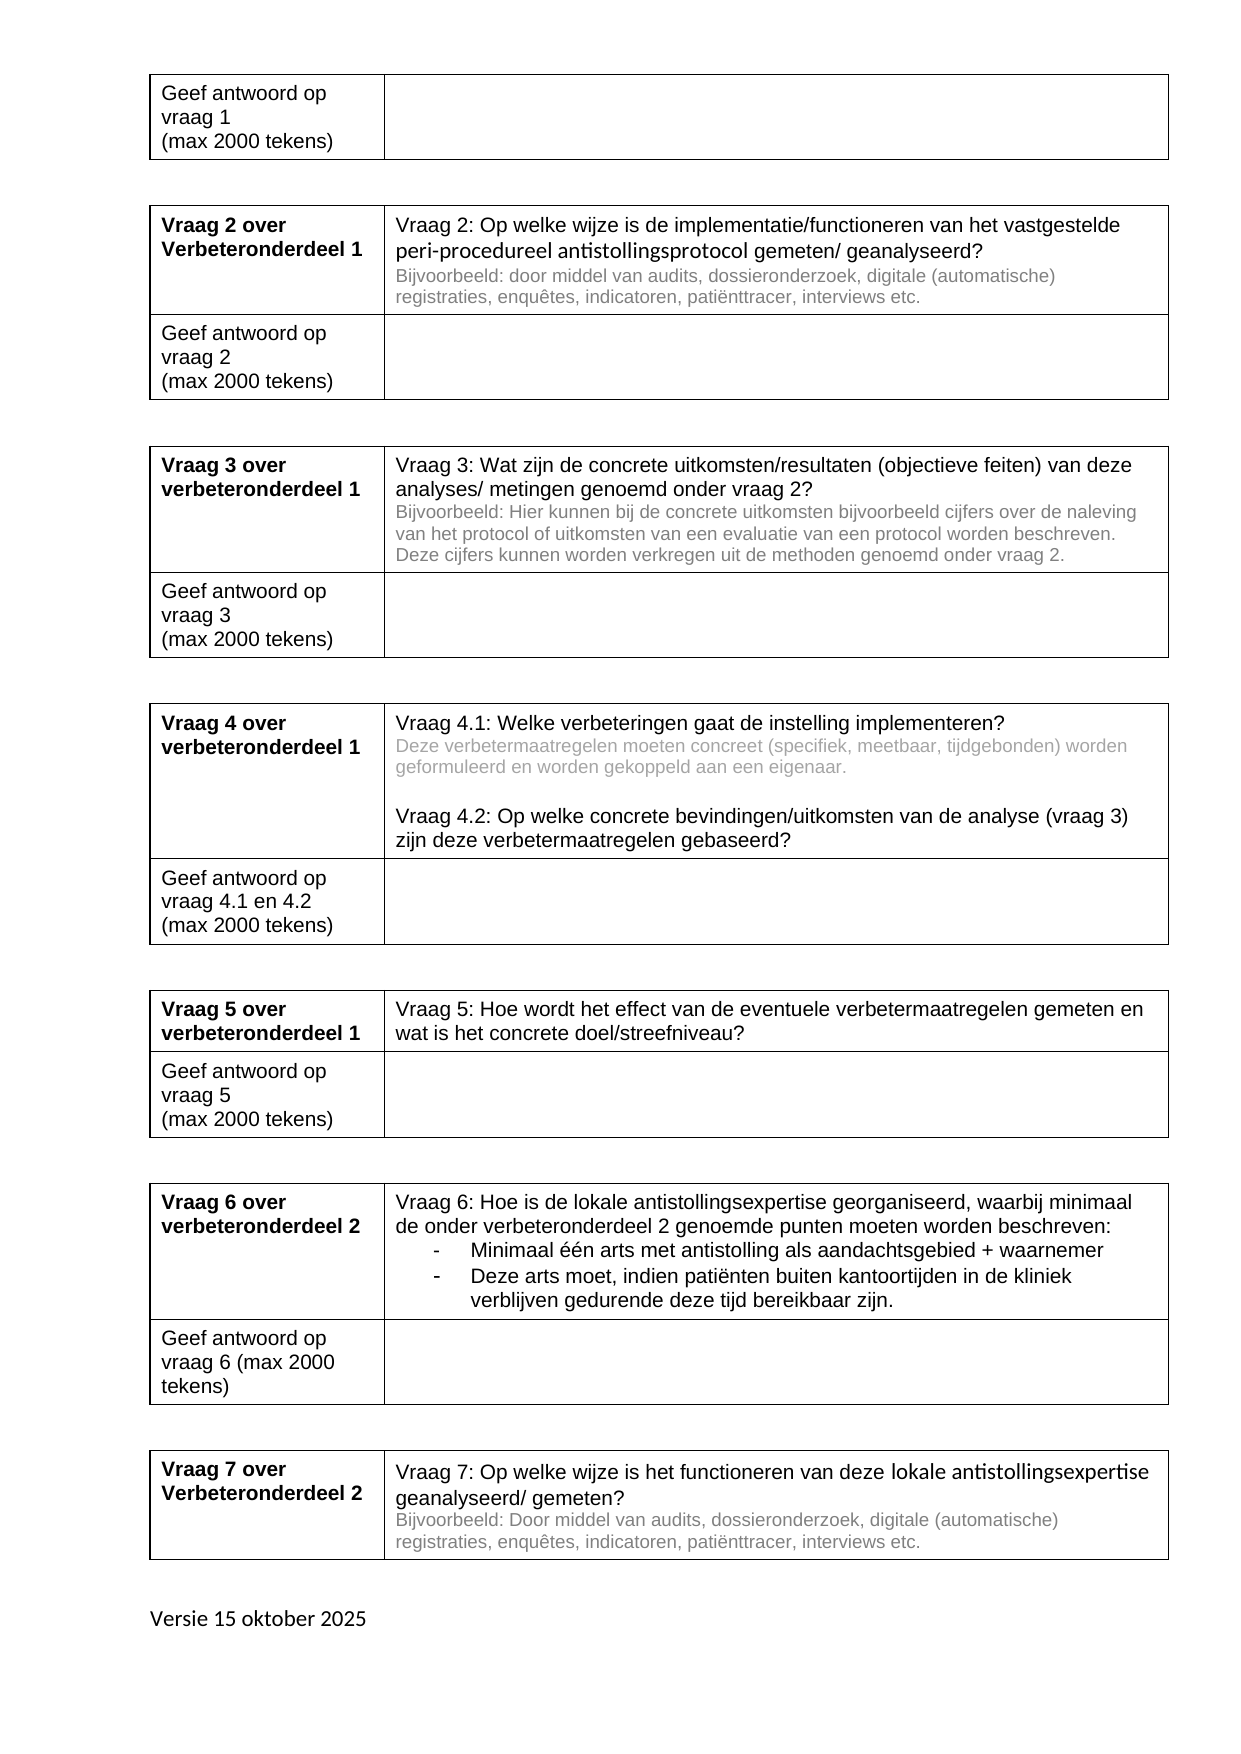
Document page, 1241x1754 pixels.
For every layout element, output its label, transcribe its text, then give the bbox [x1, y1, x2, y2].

table_cell Geef antwoord op vraag 5 (max 2000 tekens) [151, 1052, 384, 1137]
table_cell Geef antwoord op vraag 3 (max 2000 tekens) [151, 573, 384, 657]
table_header Vraag 3: Wat zijn de concrete uitkomsten/resultaten (objectieve feiten) van deze analyses/ metingen genoemd onder vraag 2? Bijvoorbeeld: Hier kunnen bij de concrete uitkomsten bijvoorbeeld cijfers over de naleving van het protocol of uitkomsten van een evaluatie van een protocol worden beschreven. Deze cijfers kunnen worden verkregen uit de methoden genoemd onder vraag 2. [385, 447, 1168, 572]
table_cell [385, 573, 1168, 657]
table_header Vraag 3 over verbeteronderdeel 1 [151, 447, 384, 572]
table_header Vraag 6: Hoe is de lokale antistollingsexpertise georganiseerd, waarbij minimaal de onder verbeteronderdeel 2 genoemde punten moeten worden beschreven: Minimaal één arts met antistolling als aandachtsgebied + waarnemer Deze arts moet, indien patiënten buiten kantoortijden in de kliniek verblijven gedurende deze tijd bereikbaar zijn. [385, 1184, 1168, 1318]
table_cell Geef antwoord op vraag 1 (max 2000 tekens) [151, 75, 384, 159]
table_cell Geef antwoord op vraag 2 (max 2000 tekens) [151, 315, 384, 399]
table_header Vraag 6 over verbeteronderdeel 2 [151, 1184, 384, 1318]
table_header Vraag 4.1: Welke verbeteringen gaat de instelling implementeren? Deze verbetermaatregelen moeten concreet (specifiek, meetbaar, tijdgebonden) worden geformuleerd en worden gekoppeld aan een eigenaar. Vraag 4.2: Op welke concrete bevindingen/uitkomsten van de analyse (vraag 3) zijn deze verbetermaatregelen gebaseerd? [385, 704, 1168, 858]
table_cell [385, 859, 1168, 943]
table_cell Geef antwoord op vraag 4.1 en 4.2 (max 2000 tekens) [151, 859, 384, 943]
table_header Vraag 2 over Verbeteronderdeel 1 [151, 206, 384, 314]
table_cell [385, 1052, 1168, 1137]
table_header Vraag 7: Op welke wijze is het functioneren van deze lokale antistollingsexpertise geanalyseerd/ gemeten? Bijvoorbeeld: Door middel van audits, dossieronderzoek, digitale (automatische) registraties, enquêtes, indicatoren, patiënttracer, interviews etc. [385, 1451, 1168, 1559]
table_header Vraag 2: Op welke wijze is de implementatie/functioneren van het vastgestelde peri-procedureel antistollingsprotocol gemeten/ geanalyseerd? Bijvoorbeeld: door middel van audits, dossieronderzoek, digitale (automatische) registraties, enquêtes, indicatoren, patiënttracer, interviews etc. [385, 206, 1168, 314]
table_header Vraag 7 over Verbeteronderdeel 2 [151, 1451, 384, 1559]
table_cell [385, 315, 1168, 399]
table_header Vraag 5: Hoe wordt het effect van de eventuele verbetermaatregelen gemeten en wat is het concrete doel/streefniveau? [385, 991, 1168, 1051]
table_header Vraag 5 over verbeteronderdeel 1 [151, 991, 384, 1051]
table_header Vraag 4 over verbeteronderdeel 1 [151, 704, 384, 858]
table_cell [385, 75, 1168, 159]
table_cell Geef antwoord op vraag 6 (max 2000 tekens) [151, 1320, 384, 1404]
table_cell [385, 1320, 1168, 1404]
